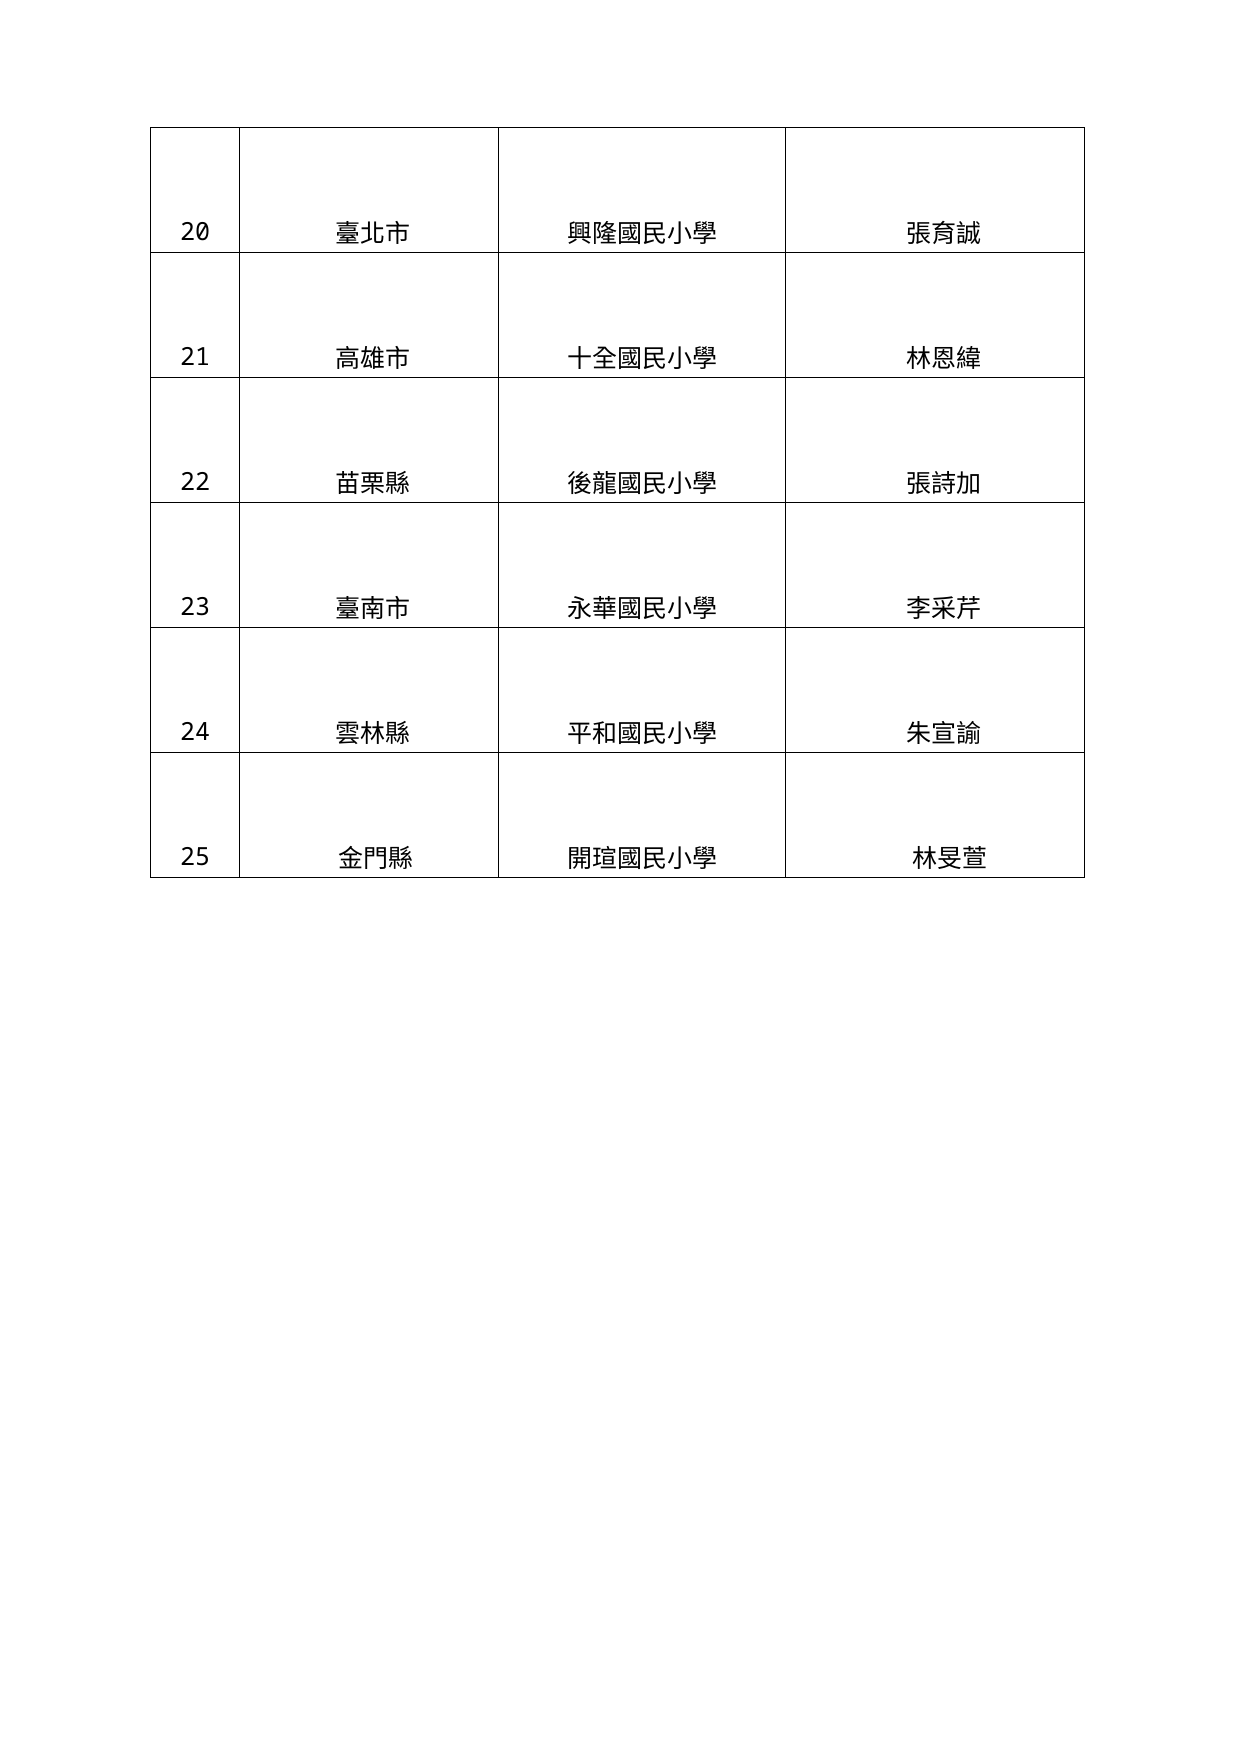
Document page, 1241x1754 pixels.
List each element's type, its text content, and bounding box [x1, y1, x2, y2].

table_cell [1085, 127, 1090, 252]
table_cell [1085, 252, 1090, 377]
table_cell 25 [151, 753, 239, 877]
table_cell 20 [151, 128, 239, 252]
table_cell 開瑄國民小學 [499, 753, 785, 877]
table_cell 23 [151, 503, 239, 627]
table_cell 24 [151, 628, 239, 752]
table_cell 張育誠 [786, 128, 1084, 252]
table_cell 苗栗縣 [240, 378, 498, 502]
table_cell 林恩緯 [786, 253, 1084, 377]
table_cell 金門縣 [240, 753, 498, 877]
table_cell 十全國民小學 [499, 253, 785, 377]
table_cell 雲林縣 [240, 628, 498, 752]
table_cell [1085, 752, 1090, 877]
table_cell 臺南市 [240, 503, 498, 627]
table_cell 林旻萱 [786, 753, 1084, 877]
table_cell 高雄市 [240, 253, 498, 377]
table_cell [1085, 627, 1090, 752]
table_cell 臺北市 [240, 128, 498, 252]
table_cell 朱宣諭 [786, 628, 1084, 752]
table_cell 後龍國民小學 [499, 378, 785, 502]
table_cell 永華國民小學 [499, 503, 785, 627]
table_cell 李采芹 [786, 503, 1084, 627]
table_cell 興隆國民小學 [499, 128, 785, 252]
table_cell 22 [151, 378, 239, 502]
table_cell [1085, 377, 1090, 502]
table_cell 張詩加 [786, 378, 1084, 502]
table_cell 21 [151, 253, 239, 377]
table_cell [1085, 502, 1090, 627]
table_cell 平和國民小學 [499, 628, 785, 752]
